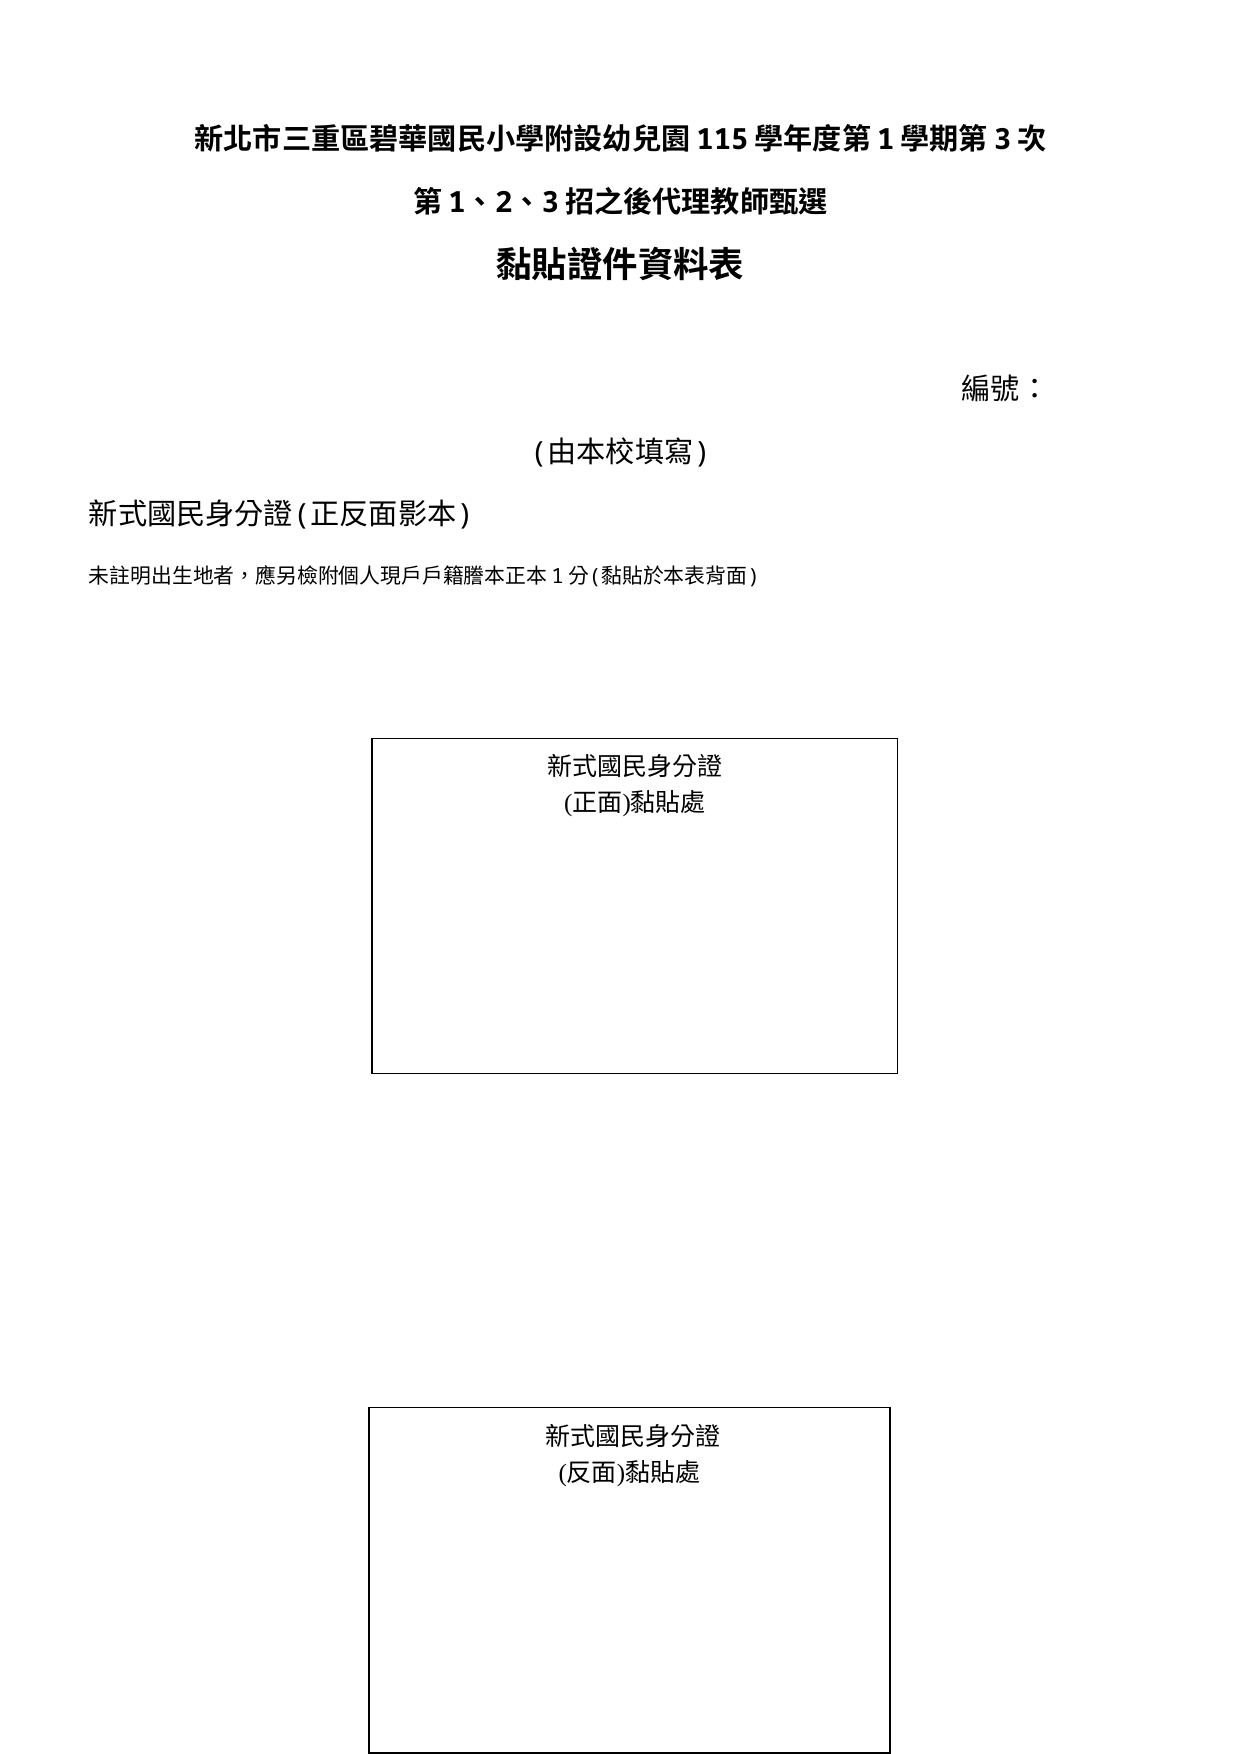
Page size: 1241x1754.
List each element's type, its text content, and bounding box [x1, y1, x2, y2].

text 未註明出生地者，應另檢附個人現戶戶籍謄本正本1分(黏貼於本表背面) [89, 533, 1152, 595]
text (正面)黏貼處 [387, 783, 882, 819]
text (反面)黏貼處 [384, 1452, 874, 1488]
text 第1、2、3招之後代理教師甄選 [89, 158, 1152, 220]
text 新式國民身分證 [387, 747, 882, 783]
text 黏貼證件資料表 [89, 220, 1152, 283]
text 新式國民身分證(正反面影本) [89, 470, 1152, 533]
text 編號： (由本校填寫) [89, 345, 1152, 470]
text 新式國民身分證 [384, 1416, 874, 1452]
text 新北市三重區碧華國民小學附設幼兒園115學年度第1學期第3次 [89, 95, 1152, 158]
